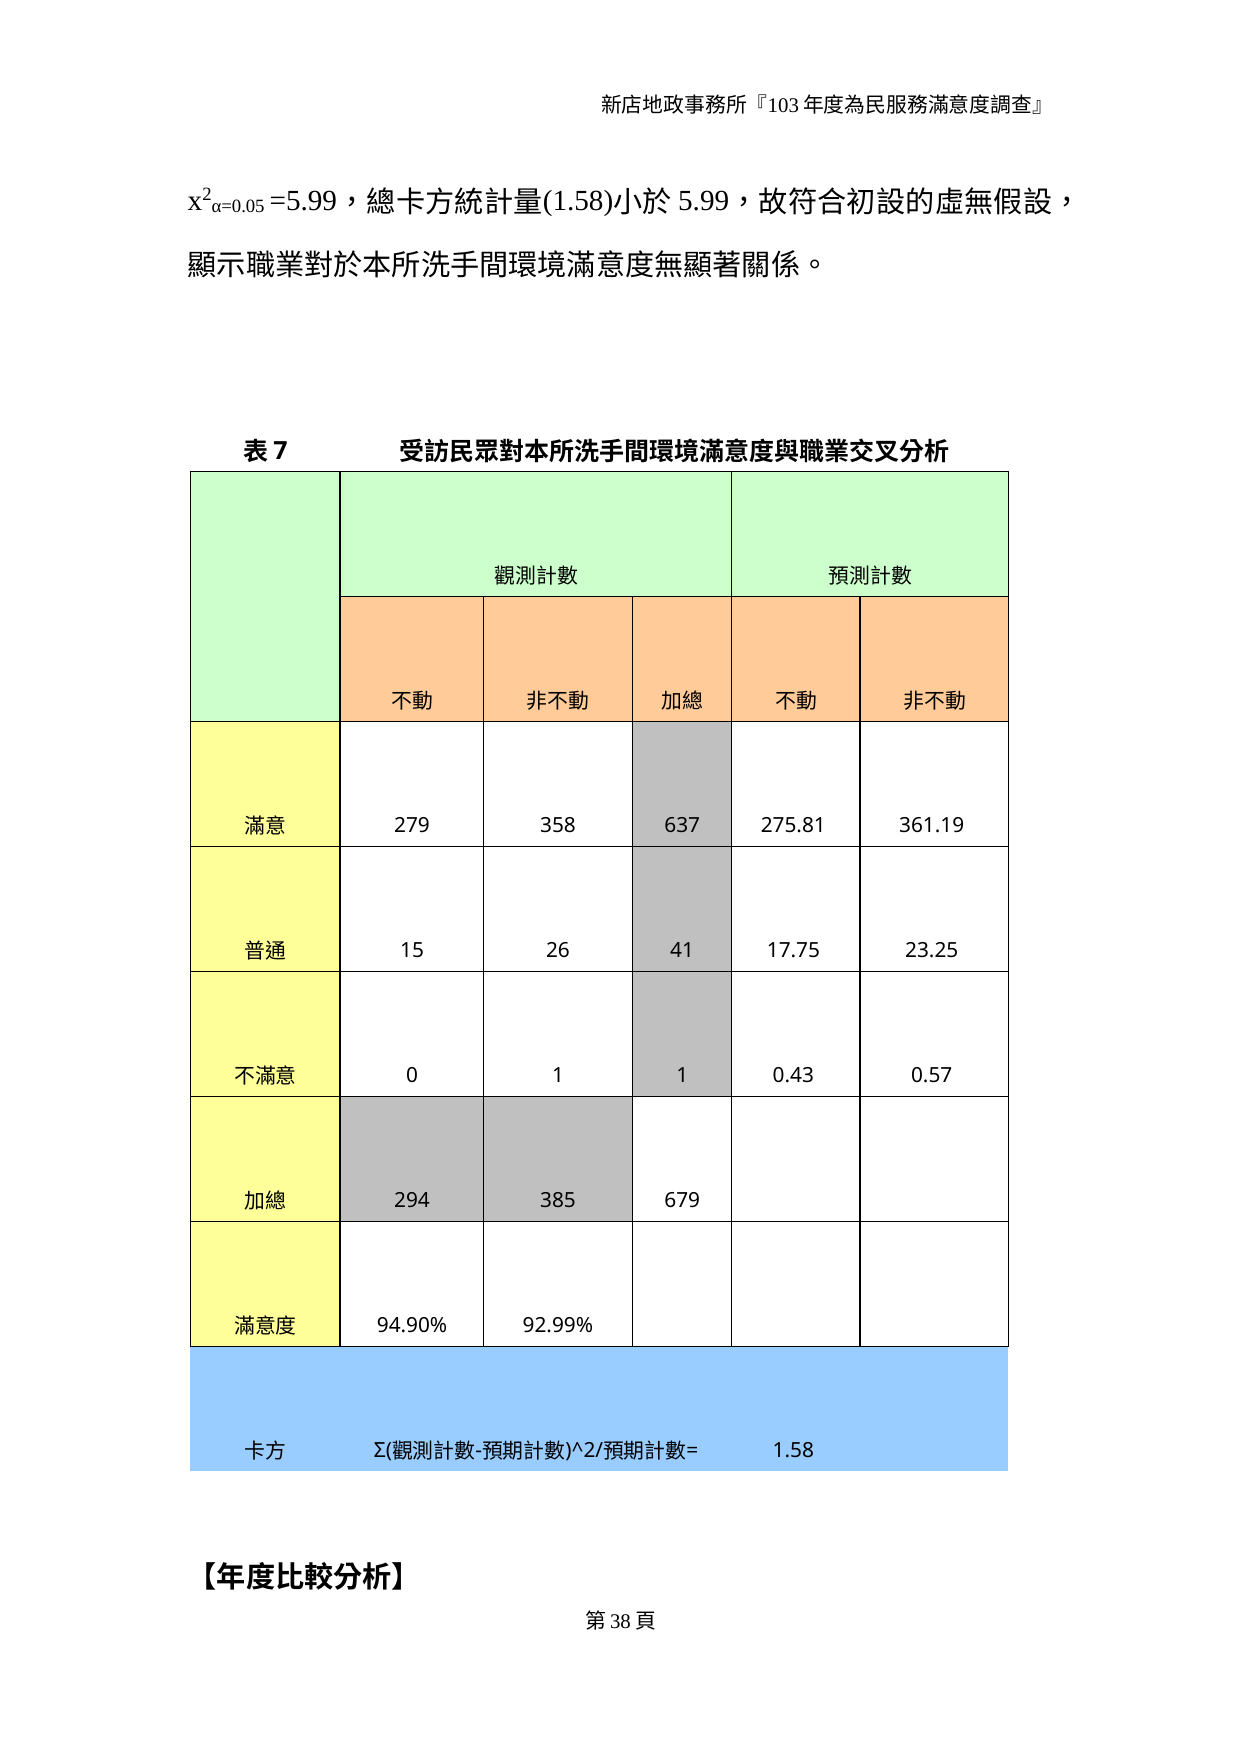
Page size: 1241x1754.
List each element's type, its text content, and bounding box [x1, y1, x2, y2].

table_cell 294 [341, 1097, 483, 1221]
table_header 受訪民眾對本所洗手間環境滿意度與職業交叉分析 [340, 408, 1008, 471]
table_cell 非不動 [484, 597, 632, 721]
table_cell 23.25 [861, 847, 1008, 971]
table_cell 非不動 [861, 597, 1008, 721]
table_cell 加總 [633, 597, 731, 721]
table_cell 1.58 [732, 1347, 860, 1471]
table_cell 不動 [341, 597, 483, 721]
table_cell [861, 1222, 1008, 1346]
table_cell 17.75 [732, 847, 859, 971]
table_cell 41 [633, 847, 731, 971]
table_cell 不滿意 [191, 972, 339, 1096]
table_cell 26 [484, 847, 632, 971]
table_cell 279 [341, 722, 483, 846]
table_cell 0 [341, 972, 483, 1096]
table_cell 不動 [732, 597, 859, 721]
text 將受訪民眾對於對本所洗手間環境滿意度與基本資料「職業」交叉分析發現於自由度等於2且α等於0.05的情況下查表得到x2α=0.05 =5.99，總卡方統計量(1.58)小於5.99，故符合初設的虛無假設，顯示職業對於本所洗手間環境滿意度無顯著關係。 [187, 158, 1053, 283]
table_cell [861, 1097, 1008, 1221]
table_cell 普通 [191, 847, 339, 971]
table_cell 679 [633, 1097, 731, 1221]
table_cell 358 [484, 722, 632, 846]
table_cell 361.19 [861, 722, 1008, 846]
table_cell 1 [633, 972, 731, 1096]
table_cell 加總 [191, 1097, 339, 1221]
table_cell [732, 1097, 859, 1221]
table_cell 94.90% [341, 1222, 483, 1346]
table_cell [633, 1222, 731, 1346]
table_cell 滿意 [191, 722, 339, 846]
table_cell [860, 1347, 1008, 1471]
table_cell 1 [484, 972, 632, 1096]
table_cell 637 [633, 722, 731, 846]
table_header 表7 [190, 408, 340, 471]
table_cell 385 [484, 1097, 632, 1221]
table_cell 275.81 [732, 722, 859, 846]
table_cell 卡方 [190, 1347, 340, 1471]
table_cell 0.57 [861, 972, 1008, 1096]
table_cell 15 [341, 847, 483, 971]
table_cell Σ(觀測計數-預期計數)^2/預期計數= [340, 1347, 732, 1471]
text 【年度比較分析】 [187, 1533, 1053, 1596]
table_cell 預測計數 [732, 472, 1008, 596]
table_cell [191, 472, 339, 721]
table_cell 滿意度 [191, 1222, 339, 1346]
table_cell 觀測計數 [341, 472, 731, 596]
table_cell [732, 1222, 859, 1346]
table_cell 0.43 [732, 972, 859, 1096]
table_cell 92.99% [484, 1222, 632, 1346]
